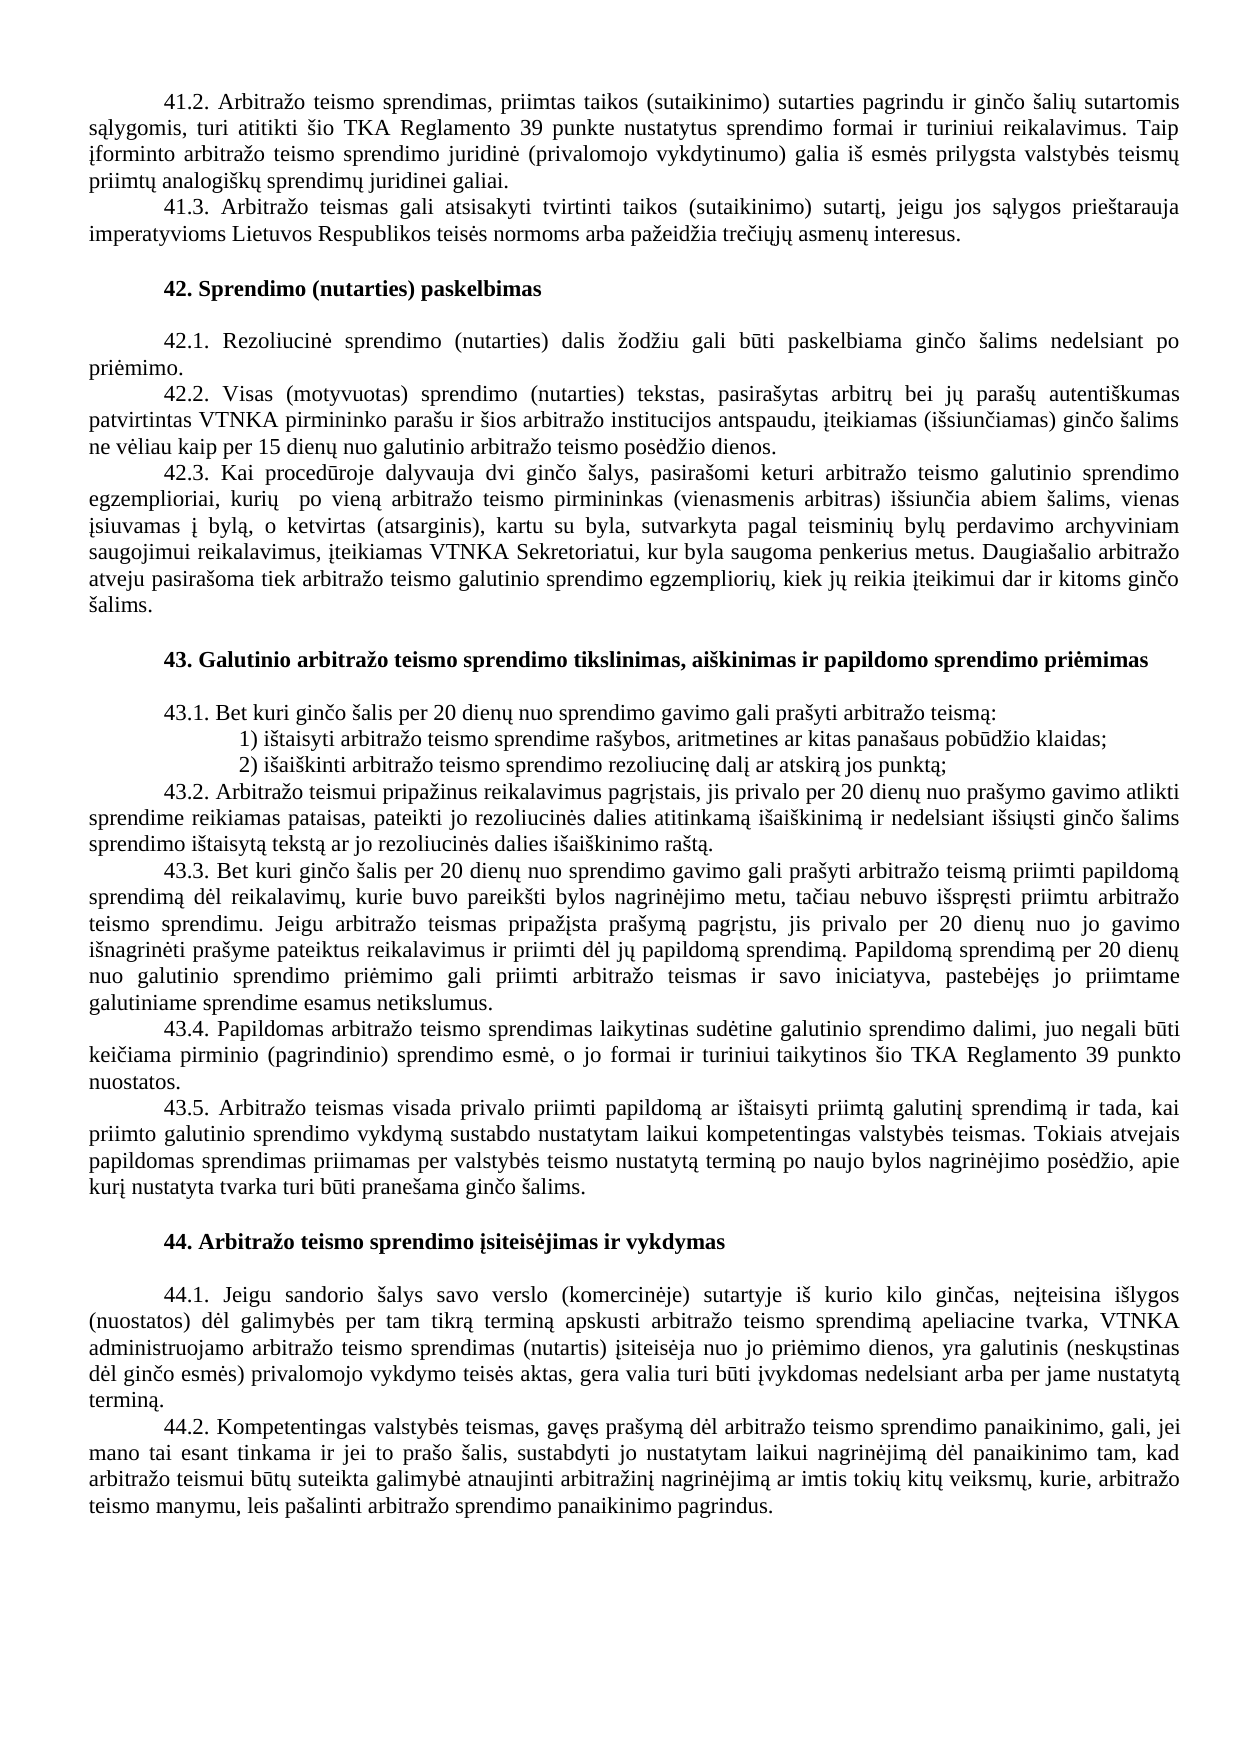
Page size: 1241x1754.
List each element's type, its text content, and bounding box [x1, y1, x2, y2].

text 43.5. Arbitražo teismas visada privalo priimti papildomą ar ištaisyti priimtą galutinį sprendimą ir tada, kai priimto galutinio sprendimo vykdymą sustabdo nustatytam laikui kompetentingas valstybės teismas. Tokiais atvejais papildomas sprendimas priimamas per valstybės teismo nustatytą terminą po naujo bylos nagrinėjimo posėdžio, apie kurį nustatyta tvarka turi būti pranešama ginčo šalims. [89, 1094, 1181, 1199]
text 42. Sprendimo (nutarties) paskelbimas [89, 275, 1181, 301]
text 41.2. Arbitražo teismo sprendimas, priimtas taikos (sutaikinimo) sutarties pagrindu ir ginčo šalių sutartomis sąlygomis, turi atitikti šio TKA Reglamento 39 punkte nustatytus sprendimo formai ir turiniui reikalavimus. Taip įforminto arbitražo teismo sprendimo juridinė (privalomojo vykdytinumo) galia iš esmės prilygsta valstybės teismų priimtų analogiškų sprendimų juridinei galiai. [89, 88, 1181, 193]
text 2) išaiškinti arbitražo teismo sprendimo rezoliucinę dalį ar atskirą jos punktą; [164, 751, 1181, 778]
text 43.2. Arbitražo teismui pripažinus reikalavimus pagrįstais, jis privalo per 20 dienų nuo prašymo gavimo atlikti sprendime reikiamas pataisas, pateikti jo rezoliucinės dalies atitinkamą išaiškinimą ir nedelsiant išsiųsti ginčo šalims sprendimo ištaisytą tekstą ar jo rezoliucinės dalies išaiškinimo raštą. [89, 778, 1181, 857]
text 43.1. Bet kuri ginčo šalis per 20 dienų nuo sprendimo gavimo gali prašyti arbitražo teismą: [89, 699, 1181, 725]
text 44.2. Kompetentingas valstybės teismas, gavęs prašymą dėl arbitražo teismo sprendimo panaikinimo, gali, jei mano tai esant tinkama ir jei to prašo šalis, sustabdyti jo nustatytam laikui nagrinėjimą dėl panaikinimo tam, kad arbitražo teismui būtų suteikta galimybė atnaujinti arbitražinį nagrinėjimą ar imtis tokių kitų veiksmų, kurie, arbitražo teismo manymu, leis pašalinti arbitražo sprendimo panaikinimo pagrindus. [89, 1413, 1181, 1518]
text 44. Arbitražo teismo sprendimo įsiteisėjimas ir vykdymas [89, 1228, 1181, 1254]
text 44.1. Jeigu sandorio šalys savo verslo (komercinėje) sutartyje iš kurio kilo ginčas, neįteisina išlygos (nuostatos) dėl galimybės per tam tikrą terminą apskusti arbitražo teismo sprendimą apeliacine tvarka, VTNKA administruojamo arbitražo teismo sprendimas (nutartis) įsiteisėja nuo jo priėmimo dienos, yra galutinis (neskųstinas dėl ginčo esmės) privalomojo vykdymo teisės aktas, gera valia turi būti įvykdomas nedelsiant arba per jame nustatytą terminą. [89, 1281, 1181, 1413]
text 43.4. Papildomas arbitražo teismo sprendimas laikytinas sudėtine galutinio sprendimo dalimi, juo negali būti keičiama pirminio (pagrindinio) sprendimo esmė, o jo formai ir turiniui taikytinos šio TKA Reglamento 39 punkto nuostatos. [89, 1015, 1181, 1094]
text 43.3. Bet kuri ginčo šalis per 20 dienų nuo sprendimo gavimo gali prašyti arbitražo teismą priimti papildomą sprendimą dėl reikalavimų, kurie buvo pareikšti bylos nagrinėjimo metu, tačiau nebuvo išspręsti priimtu arbitražo teismo sprendimu. Jeigu arbitražo teismas pripažįsta prašymą pagrįstu, jis privalo per 20 dienų nuo jo gavimo išnagrinėti prašyme pateiktus reikalavimus ir priimti dėl jų papildomą sprendimą. Papildomą sprendimą per 20 dienų nuo galutinio sprendimo priėmimo gali priimti arbitražo teismas ir savo iniciatyva, pastebėjęs jo priimtame galutiniame sprendime esamus netikslumus. [89, 857, 1181, 1015]
text 42.2. Visas (motyvuotas) sprendimo (nutarties) tekstas, pasirašytas arbitrų bei jų parašų autentiškumas patvirtintas VTNKA pirmininko parašu ir šios arbitražo institucijos antspaudu, įteikiamas (išsiunčiamas) ginčo šalims ne vėliau kaip per 15 dienų nuo galutinio arbitražo teismo posėdžio dienos. [89, 380, 1181, 459]
text 41.3. Arbitražo teismas gali atsisakyti tvirtinti taikos (sutaikinimo) sutartį, jeigu jos sąlygos prieštarauja imperatyvioms Lietuvos Respublikos teisės normoms arba pažeidžia trečiųjų asmenų interesus. [89, 193, 1181, 246]
text 42.1. Rezoliucinė sprendimo (nutarties) dalis žodžiu gali būti paskelbiama ginčo šalims nedelsiant po priėmimo. [89, 327, 1181, 380]
text 1) ištaisyti arbitražo teismo sprendime rašybos, aritmetines ar kitas panašaus pobūdžio klaidas; [164, 725, 1181, 751]
text 42.3. Kai procedūroje dalyvauja dvi ginčo šalys, pasirašomi keturi arbitražo teismo galutinio sprendimo egzemplioriai, kurių po vieną arbitražo teismo pirmininkas (vienasmenis arbitras) išsiunčia abiem šalims, vienas įsiuvamas į bylą, o ketvirtas (atsarginis), kartu su byla, sutvarkyta pagal teisminių bylų perdavimo archyviniam saugojimui reikalavimus, įteikiamas VTNKA Sekretoriatui, kur byla saugoma penkerius metus. Daugiašalio arbitražo atveju pasirašoma tiek arbitražo teismo galutinio sprendimo egzempliorių, kiek jų reikia įteikimui dar ir kitoms ginčo šalims. [89, 459, 1181, 617]
text 43. Galutinio arbitražo teismo sprendimo tikslinimas, aiškinimas ir papildomo sprendimo priėmimas [89, 646, 1181, 672]
